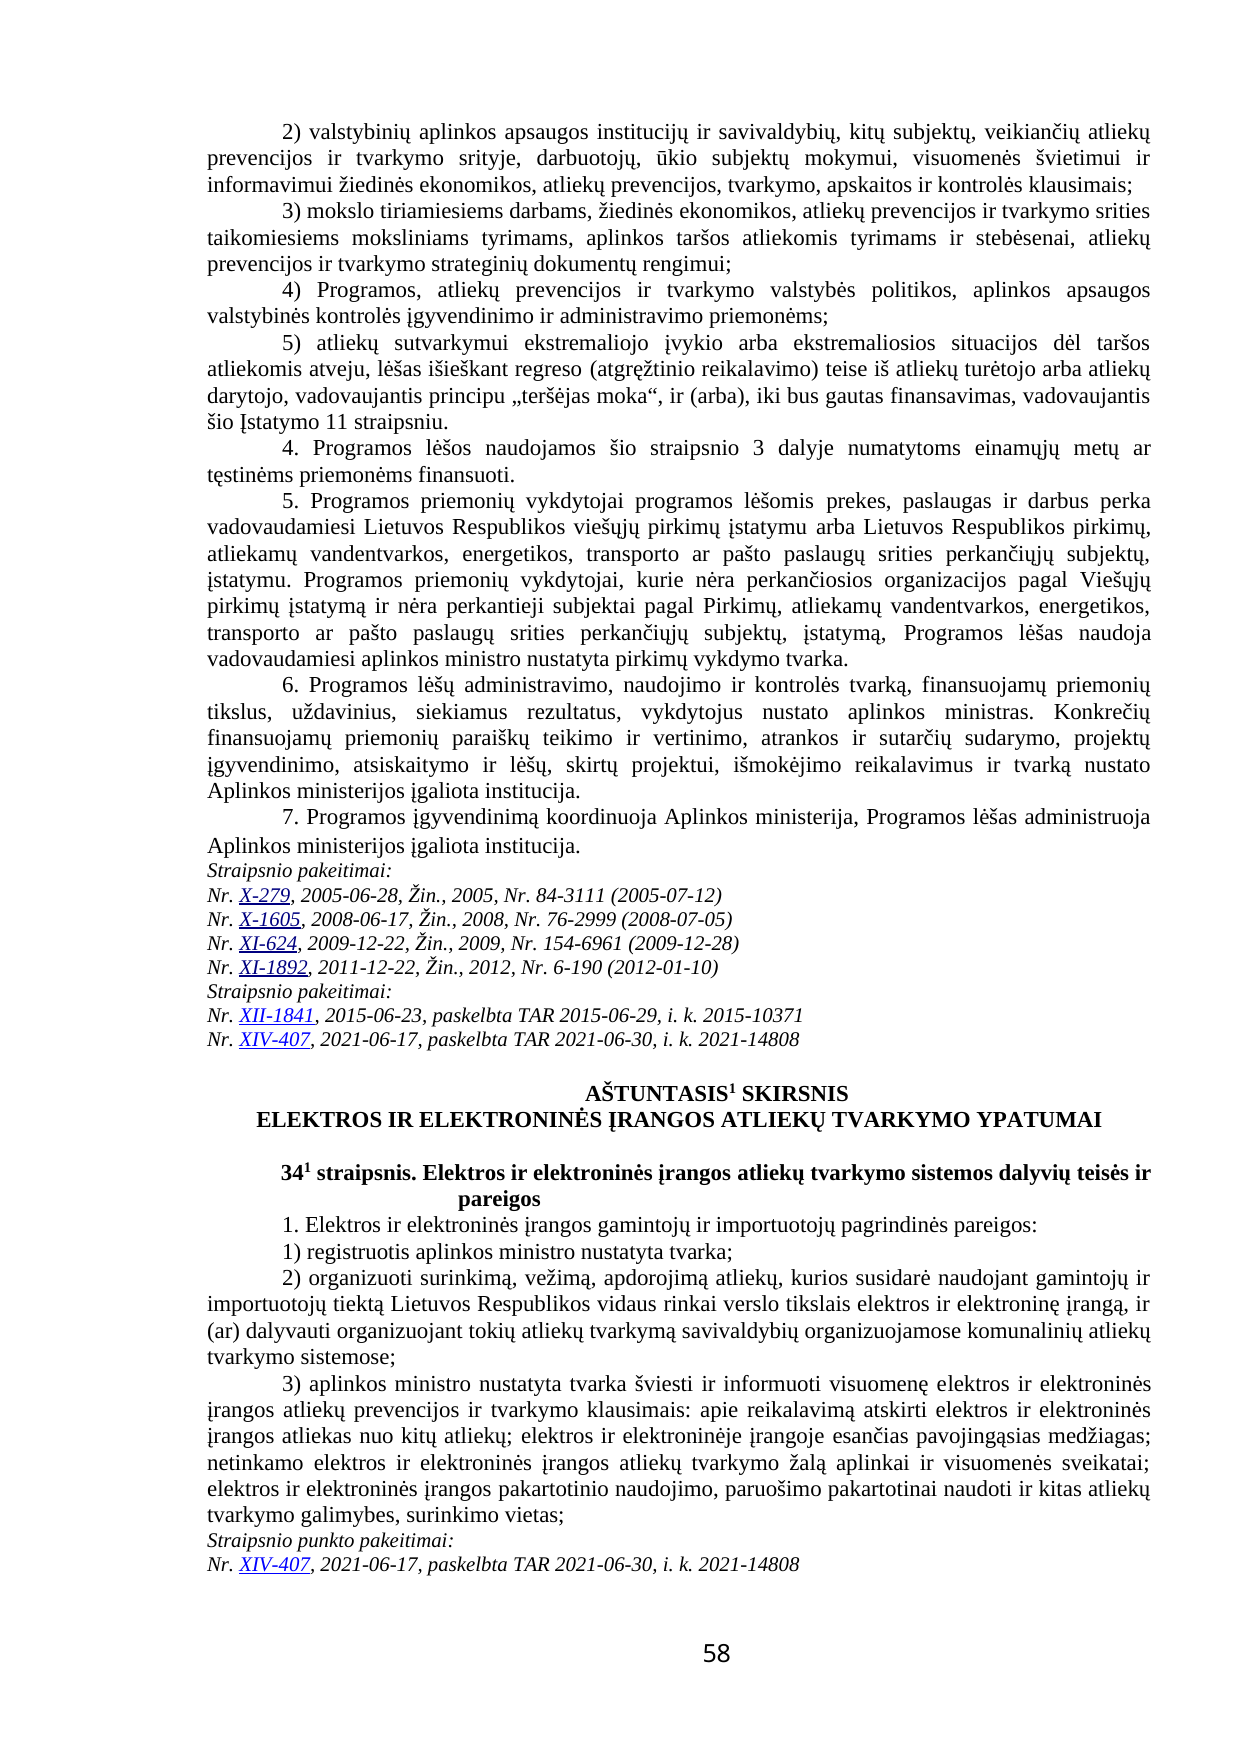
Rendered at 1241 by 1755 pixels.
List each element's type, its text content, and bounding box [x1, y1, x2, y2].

text Straipsnio punkto pakeitimai: [207, 1528, 1152, 1552]
text Nr. XIV-407, 2021-06-17, paskelbta TAR 2021-06-30, i. k. 2021-14808 [207, 1027, 1152, 1051]
text 5) atliekų sutvarkymui ekstremaliojo įvykio arba ekstremaliosios situacijos dėl taršos atliekomis atveju, lėšas išieškant regreso (atgręžtinio reikalavimo) teise iš atliekų turėtojo arba atliekų darytojo, vadovaujantis principu „teršėjas moka“, ir (arba), iki bus gautas finansavimas, vadovaujantis šio Įstatymo 11 straipsniu. [207, 329, 1152, 434]
text 3) mokslo tiriamiesiems darbams, žiedinės ekonomikos, atliekų prevencijos ir tvarkymo srities taikomiesiems moksliniams tyrimams, aplinkos taršos atliekomis tyrimams ir stebėsenai, atliekų prevencijos ir tvarkymo strateginių dokumentų rengimui; [207, 197, 1152, 276]
text 341 straipsnis. Elektros ir elektroninės įrangos atliekų tvarkymo sistemos dalyvių teisės ir pareigos [281, 1159, 1152, 1211]
text AŠTUNTASIS1 SKIRSNIS [207, 1080, 1152, 1106]
text 4) Programos, atliekų prevencijos ir tvarkymo valstybės politikos, aplinkos apsaugos valstybinės kontrolės įgyvendinimo ir administravimo priemonėms; [207, 276, 1152, 329]
text Nr. XIV-407, 2021-06-17, paskelbta TAR 2021-06-30, i. k. 2021-14808 [207, 1552, 1152, 1576]
text 1. Elektros ir elektroninės įrangos gamintojų ir importuotojų pagrindinės pareigos: [207, 1211, 1152, 1238]
text 5. Programos priemonių vykdytojai programos lėšomis prekes, paslaugas ir darbus perka vadovaudamiesi Lietuvos Respublikos viešųjų pirkimų įstatymu arba Lietuvos Respublikos pirkimų, atliekamų vandentvarkos, energetikos, transporto ar pašto paslaugų srities perkančiųjų subjektų, įstatymu. Programos priemonių vykdytojai, kurie nėra perkančiosios organizacijos pagal Viešųjų pirkimų įstatymą ir nėra perkantieji subjektai pagal Pirkimų, atliekamų vandentvarkos, energetikos, transporto ar pašto paslaugų srities perkančiųjų subjektų, įstatymą, Programos lėšas naudoja vadovaudamiesi aplinkos ministro nustatyta pirkimų vykdymo tvarka. [207, 487, 1152, 672]
text 3) aplinkos ministro nustatyta tvarka šviesti ir informuoti visuomenę elektros ir elektroninės įrangos atliekų prevencijos ir tvarkymo klausimais: apie reikalavimą atskirti elektros ir elektroninės įrangos atliekas nuo kitų atliekų; elektros ir elektroninėje įrangoje esančias pavojingąsias medžiagas; netinkamo elektros ir elektroninės įrangos atliekų tvarkymo žalą aplinkai ir visuomenės sveikatai; elektros ir elektroninės įrangos pakartotinio naudojimo, paruošimo pakartotinai naudoti ir kitas atliekų tvarkymo galimybes, surinkimo vietas; [207, 1369, 1152, 1528]
text 7. Programos įgyvendinimą koordinuoja Aplinkos ministerija, Programos lėšas administruoja Aplinkos ministerijos įgaliota institucija. [207, 803, 1152, 858]
text Straipsnio pakeitimai: [207, 979, 1152, 1003]
text ELEKTROS IR ELEKTRONINĖS ĮRANGOS ATLIEKŲ TVARKYMO YPATUMAI [207, 1106, 1152, 1132]
text 4. Programos lėšos naudojamos šio straipsnio 3 dalyje numatytoms einamųjų metų ar tęstinėms priemonėms finansuoti. [207, 434, 1152, 487]
text 6. Programos lėšų administravimo, naudojimo ir kontrolės tvarką, finansuojamų priemonių tikslus, uždavinius, siekiamus rezultatus, vykdytojus nustato aplinkos ministras. Konkrečių finansuojamų priemonių paraiškų teikimo ir vertinimo, atrankos ir sutarčių sudarymo, projektų įgyvendinimo, atsiskaitymo ir lėšų, skirtų projektui, išmokėjimo reikalavimus ir tvarką nustato Aplinkos ministerijos įgaliota institucija. [207, 672, 1152, 803]
text 2) valstybinių aplinkos apsaugos institucijų ir savivaldybių, kitų subjektų, veikiančių atliekų prevencijos ir tvarkymo srityje, darbuotojų, ūkio subjektų mokymui, visuomenės švietimui ir informavimui žiedinės ekonomikos, atliekų prevencijos, tvarkymo, apskaitos ir kontrolės klausimais; [207, 118, 1152, 197]
text 2) organizuoti surinkimą, vežimą, apdorojimą atliekų, kurios susidarė naudojant gamintojų ir importuotojų tiektą Lietuvos Respublikos vidaus rinkai verslo tikslais elektros ir elektroninę įrangą, ir (ar) dalyvauti organizuojant tokių atliekų tvarkymą savivaldybių organizuojamose komunalinių atliekų tvarkymo sistemose; [207, 1264, 1152, 1369]
text Straipsnio pakeitimai: [207, 858, 1152, 882]
text Nr. XI-624, 2009-12-22, Žin., 2009, Nr. 154-6961 (2009-12-28) [207, 931, 1152, 955]
text 1) registruotis aplinkos ministro nustatyta tvarka; [207, 1238, 1152, 1264]
text Nr. X-279, 2005-06-28, Žin., 2005, Nr. 84-3111 (2005-07-12) [207, 882, 1152, 907]
text Nr. XII-1841, 2015-06-23, paskelbta TAR 2015-06-29, i. k. 2015-10371 [207, 1003, 1152, 1027]
text Nr. X-1605, 2008-06-17, Žin., 2008, Nr. 76-2999 (2008-07-05) [207, 907, 1152, 931]
text Nr. XI-1892, 2011-12-22, Žin., 2012, Nr. 6-190 (2012-01-10) [207, 955, 1152, 979]
